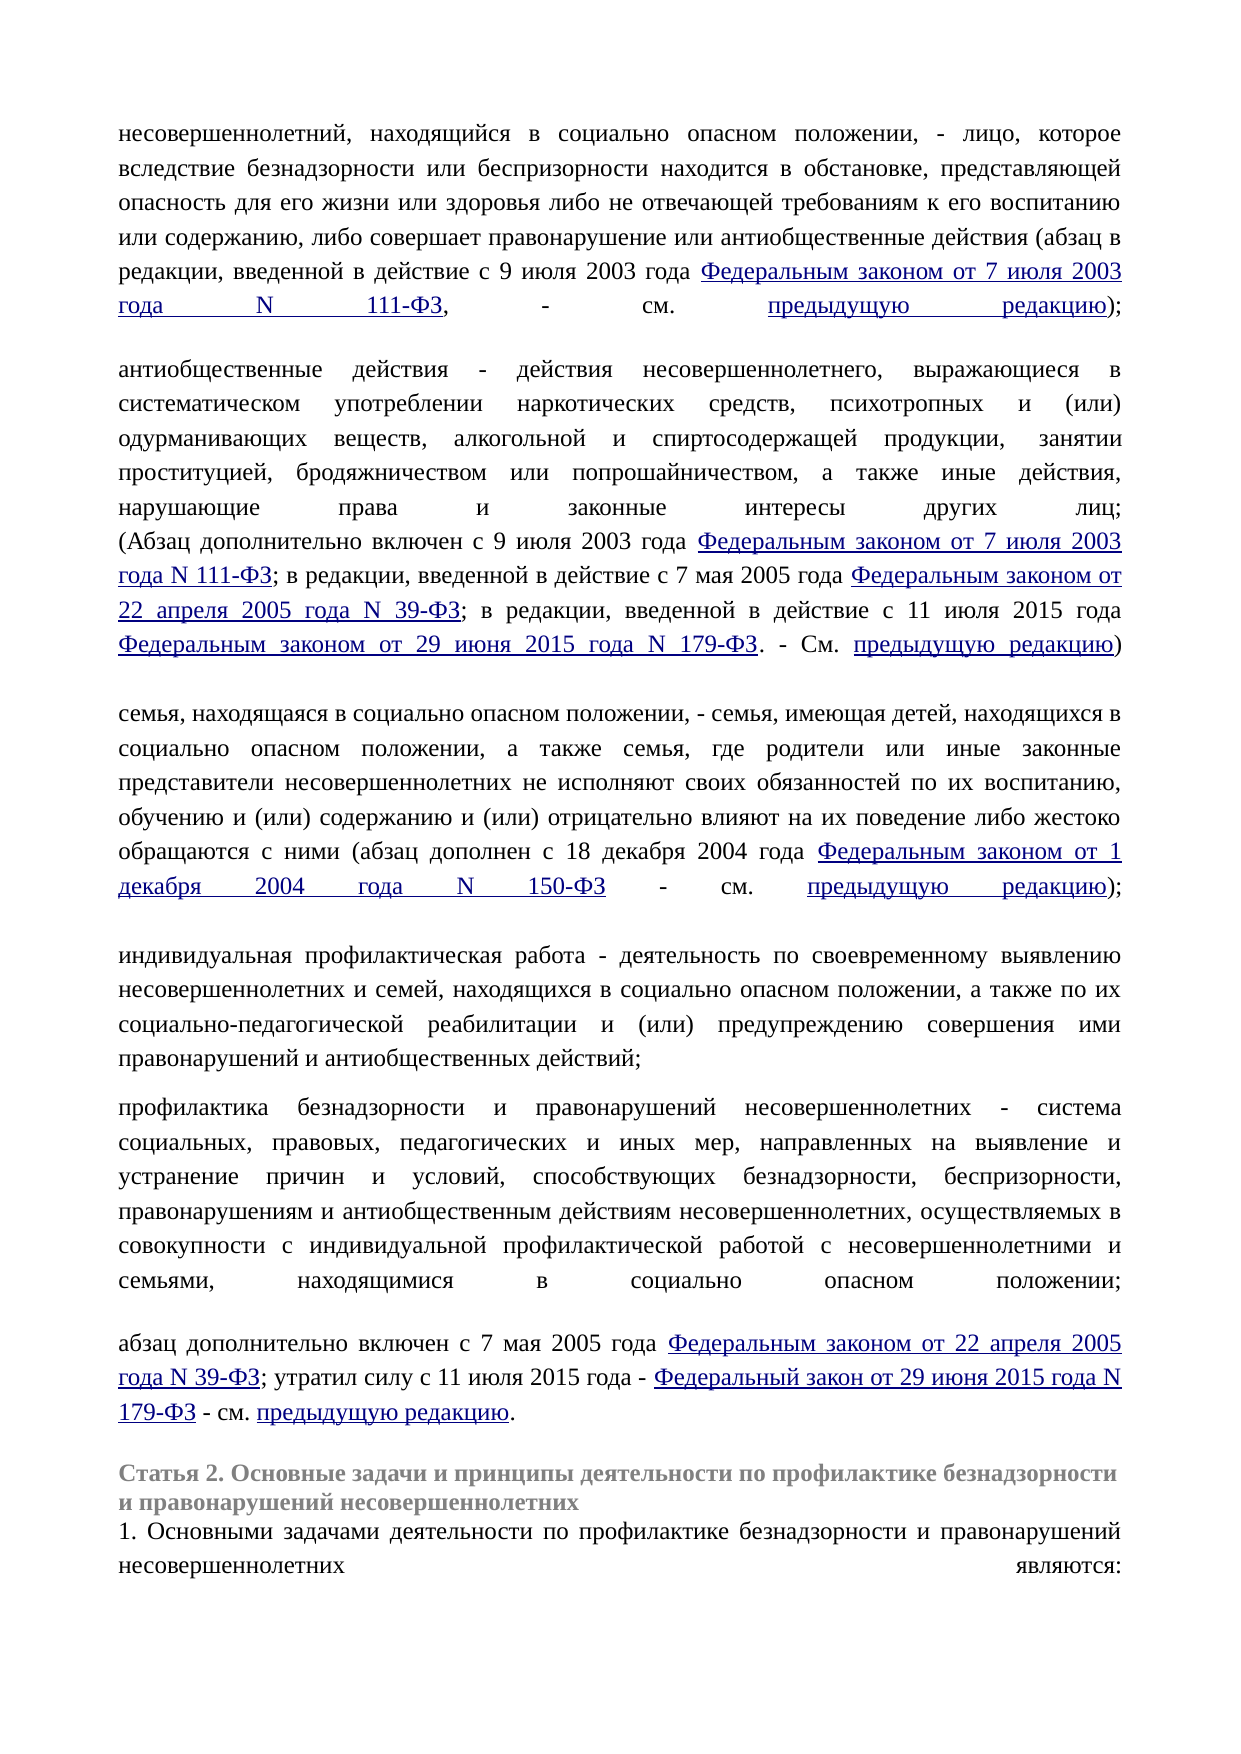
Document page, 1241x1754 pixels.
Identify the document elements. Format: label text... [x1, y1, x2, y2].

subtitle Статья 2. Основные задачи и принципы деятельности по профилактике безнадзорности и правонарушений несовершеннолетних [118, 1458, 1122, 1516]
text 1. Основными задачами деятельности по профилактике безнадзорности и правонарушений несовершеннолетних являются: [118, 1516, 1122, 1614]
text несовершеннолетний, находящийся в социально опасном положении, - лицо, которое вследствие безнадзорности или беспризорности находится в обстановке, представляющей опасность для его жизни или здоровья либо не отвечающей требованиям к его воспитанию или содержанию, либо совершает правонарушение или антиобщественные действия (абзац в редакции, введенной в действие с 9 июля 2003 года Федеральным законом от 7 июля 2003 года N 111-ФЗ, - см. предыдущую редакцию); антиобщественные действия - действия несовершеннолетнего, выражающиеся в систематическом употреблении наркотических средств, психотропных и (или) одурманивающих веществ, алкогольной и спиртосодержащей продукции, занятии проституцией, бродяжничеством или попрошайничеством, а также иные действия, нарушающие права и законные интересы других лиц; (Абзац дополнительно включен с 9 июля 2003 года Федеральным законом от 7 июля 2003 года N 111-ФЗ; в редакции, введенной в действие с 7 мая 2005 года Федеральным законом от 22 апреля 2005 года N 39-ФЗ; в редакции, введенной в действие с 11 июля 2015 года Федеральным законом от 29 июня 2015 года N 179-ФЗ. - См. предыдущую редакцию) семья, находящаяся в социально опасном положении, - семья, имеющая детей, находящихся в социально опасном положении, а также семья, где родители или иные законные представители несовершеннолетних не исполняют своих обязанностей по их воспитанию, обучению и (или) содержанию и (или) отрицательно влияют на их поведение либо жестоко обращаются с ними (абзац дополнен с 18 декабря 2004 года Федеральным законом от 1 декабря 2004 года N 150-ФЗ - см. предыдущую редакцию); индивидуальная профилактическая работа - деятельность по своевременному выявлению несовершеннолетних и семей, находящихся в социально опасном положении, а также по их социально-педагогической реабилитации и (или) предупреждению совершения ими правонарушений и антиобщественных действий; [118, 118, 1122, 1072]
text профилактика безнадзорности и правонарушений несовершеннолетних - система социальных, правовых, педагогических и иных мер, направленных на выявление и устранение причин и условий, способствующих безнадзорности, беспризорности, правонарушениям и антиобщественным действиям несовершеннолетних, осуществляемых в совокупности с индивидуальной профилактической работой с несовершеннолетними и семьями, находящимися в социально опасном положении; абзац дополнительно включен с 7 мая 2005 года Федеральным законом от 22 апреля 2005 года N 39-ФЗ; утратил силу с 11 июля 2015 года - Федеральный закон от 29 июня 2015 года N 179-ФЗ - см. предыдущую редакцию. [118, 1092, 1122, 1426]
